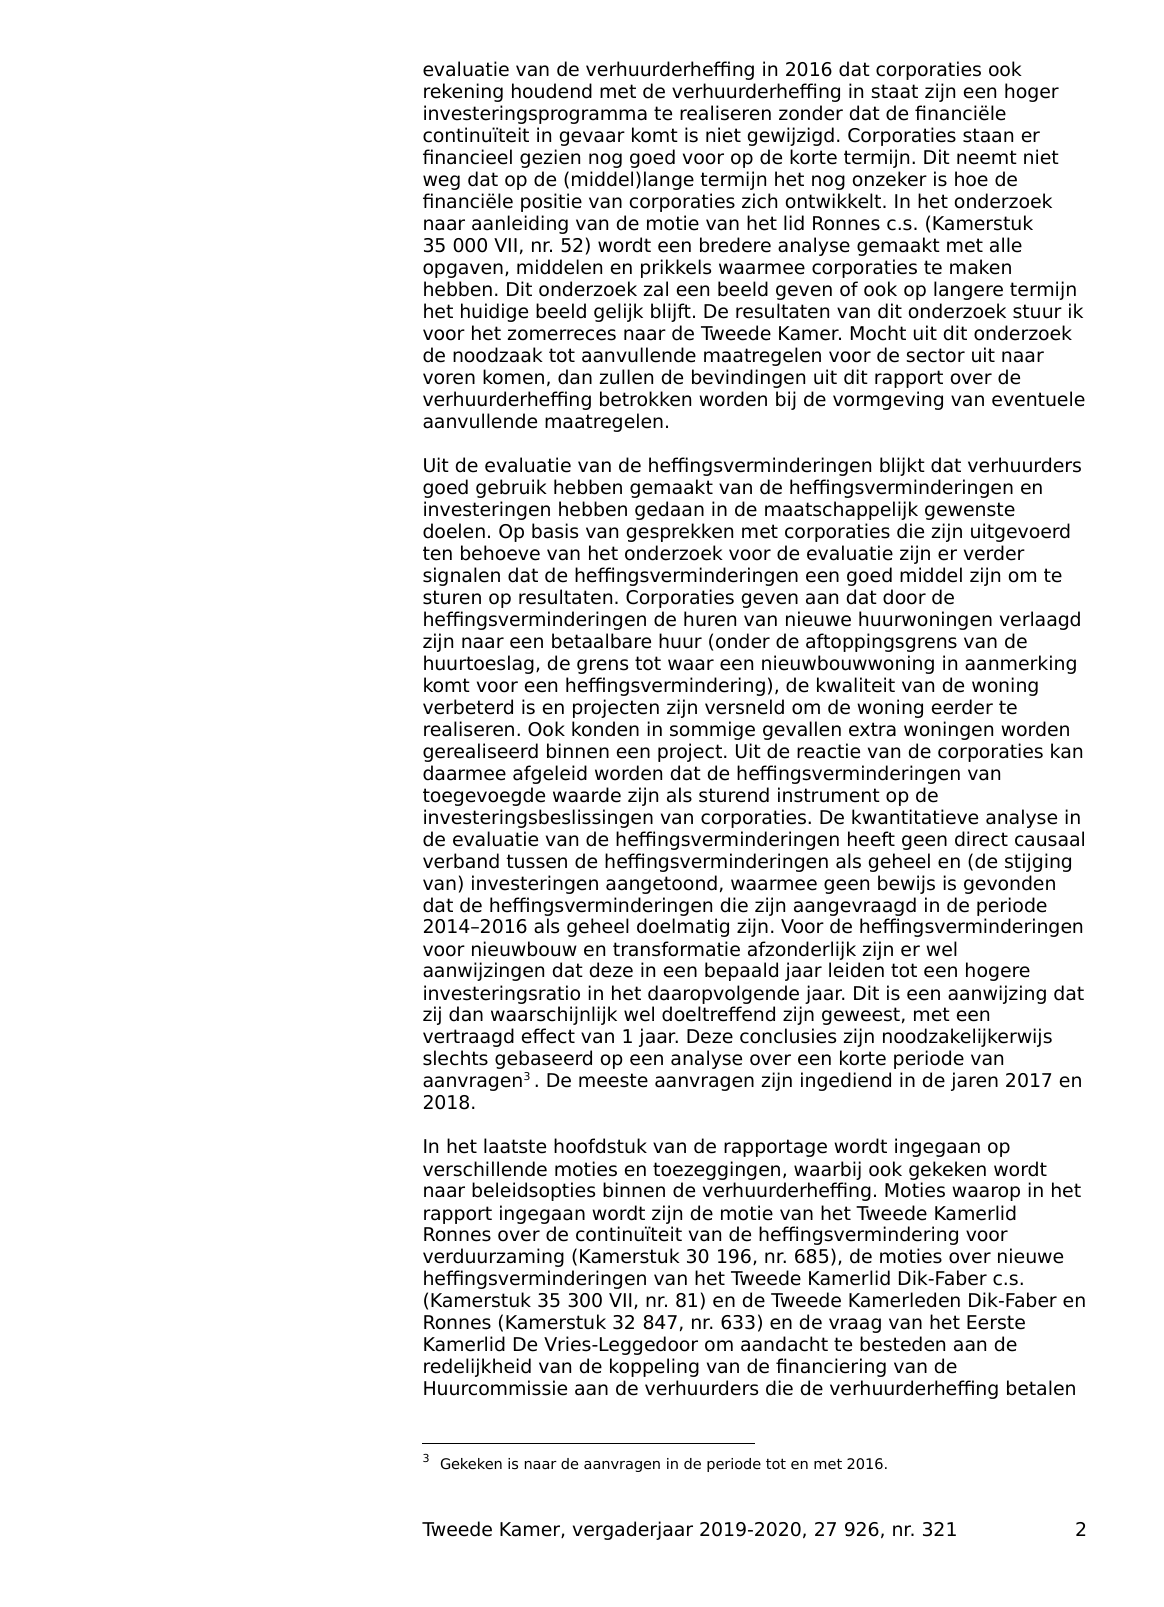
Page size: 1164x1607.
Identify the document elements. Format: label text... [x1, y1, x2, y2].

text In het laatste hoofdstuk van de rapportage wordt ingegaan op verschillende moties en toezeggingen, waarbij ook gekeken wordt naar beleidsopties binnen de verhuurderheffing. Moties waarop in het rapport ingegaan wordt zijn de motie van het Tweede Kamerlid Ronnes over de continuïteit van de heffingsvermindering voor verduurzaming (Kamerstuk 30 196, nr. 685), de moties over nieuwe heffingsverminderingen van het Tweede Kamerlid Dik-Faber c.s. (Kamerstuk 35 300 VII, nr. 81) en de Tweede Kamerleden Dik-Faber en Ronnes (Kamerstuk 32 847, nr. 633) en de vraag van het Eerste Kamerlid De Vries-Leggedoor om aandacht te besteden aan de redelijkheid van de koppeling van de financiering van de Huurcommissie aan de verhuurders die de verhuurderheffing betalen [422, 1136, 1087, 1400]
text Gekeken is naar de aanvragen in de periode tot en met 2016. [422, 1452, 1087, 1474]
text Uit de evaluatie van de heffingsverminderingen blijkt dat verhuurders goed gebruik hebben gemaakt van de heffingsverminderingen en investeringen hebben gedaan in de maatschappelijk gewenste doelen. Op basis van gesprekken met corporaties die zijn uitgevoerd ten behoeve van het onderzoek voor de evaluatie zijn er verder signalen dat de heffingsverminderingen een goed middel zijn om te sturen op resultaten. Corporaties geven aan dat door de heffingsverminderingen de huren van nieuwe huurwoningen verlaagd zijn naar een betaalbare huur (onder de aftoppingsgrens van de huurtoeslag, de grens tot waar een nieuwbouwwoning in aanmerking komt voor een heffingsvermindering), de kwaliteit van de woning verbeterd is en projecten zijn versneld om de woning eerder te realiseren. Ook konden in sommige gevallen extra woningen worden gerealiseerd binnen een project. Uit de reactie van de corporaties kan daarmee afgeleid worden dat de heffingsverminderingen van toegevoegde waarde zijn als sturend instrument op de investeringsbeslissingen van corporaties. De kwantitatieve analyse in de evaluatie van de heffingsverminderingen heeft geen direct causaal verband tussen de heffingsverminderingen als geheel en (de stijging van) investeringen aangetoond, waarmee geen bewijs is gevonden dat de heffingsverminderingen die zijn aangevraagd in de periode 2014–2016 als geheel doelmatig zijn. Voor de heffingsverminderingen voor nieuwbouw en transformatie afzonderlijk zijn er wel aanwijzingen dat deze in een bepaald jaar leiden tot een hogere investeringsratio in het daaropvolgende jaar. Dit is een aanwijzing dat zij dan waarschijnlijk wel doeltreffend zijn geweest, met een vertraagd effect van 1 jaar. Deze conclusies zijn noodzakelijkerwijs slechts gebaseerd op een analyse over een korte periode van aanvragen. De meeste aanvragen zijn ingediend in de jaren 2017 en 2018. [422, 455, 1087, 1114]
text evaluatie van de verhuurderheffing in 2016 dat corporaties ook rekening houdend met de verhuurderheffing in staat zijn een hoger investeringsprogramma te realiseren zonder dat de financiële continuïteit in gevaar komt is niet gewijzigd. Corporaties staan er financieel gezien nog goed voor op de korte termijn. Dit neemt niet weg dat op de (middel)lange termijn het nog onzeker is hoe de financiële positie van corporaties zich ontwikkelt. In het onderzoek naar aanleiding van de motie van het lid Ronnes c.s. (Kamerstuk 35 000 VII, nr. 52) wordt een bredere analyse gemaakt met alle opgaven, middelen en prikkels waarmee corporaties te maken hebben. Dit onderzoek zal een beeld geven of ook op langere termijn het huidige beeld gelijk blijft. De resultaten van dit onderzoek stuur ik voor het zomerreces naar de Tweede Kamer. Mocht uit dit onderzoek de noodzaak tot aanvullende maatregelen voor de sector uit naar voren komen, dan zullen de bevindingen uit dit rapport over de verhuurderheffing betrokken worden bij de vormgeving van eventuele aanvullende maatregelen. [422, 59, 1087, 433]
